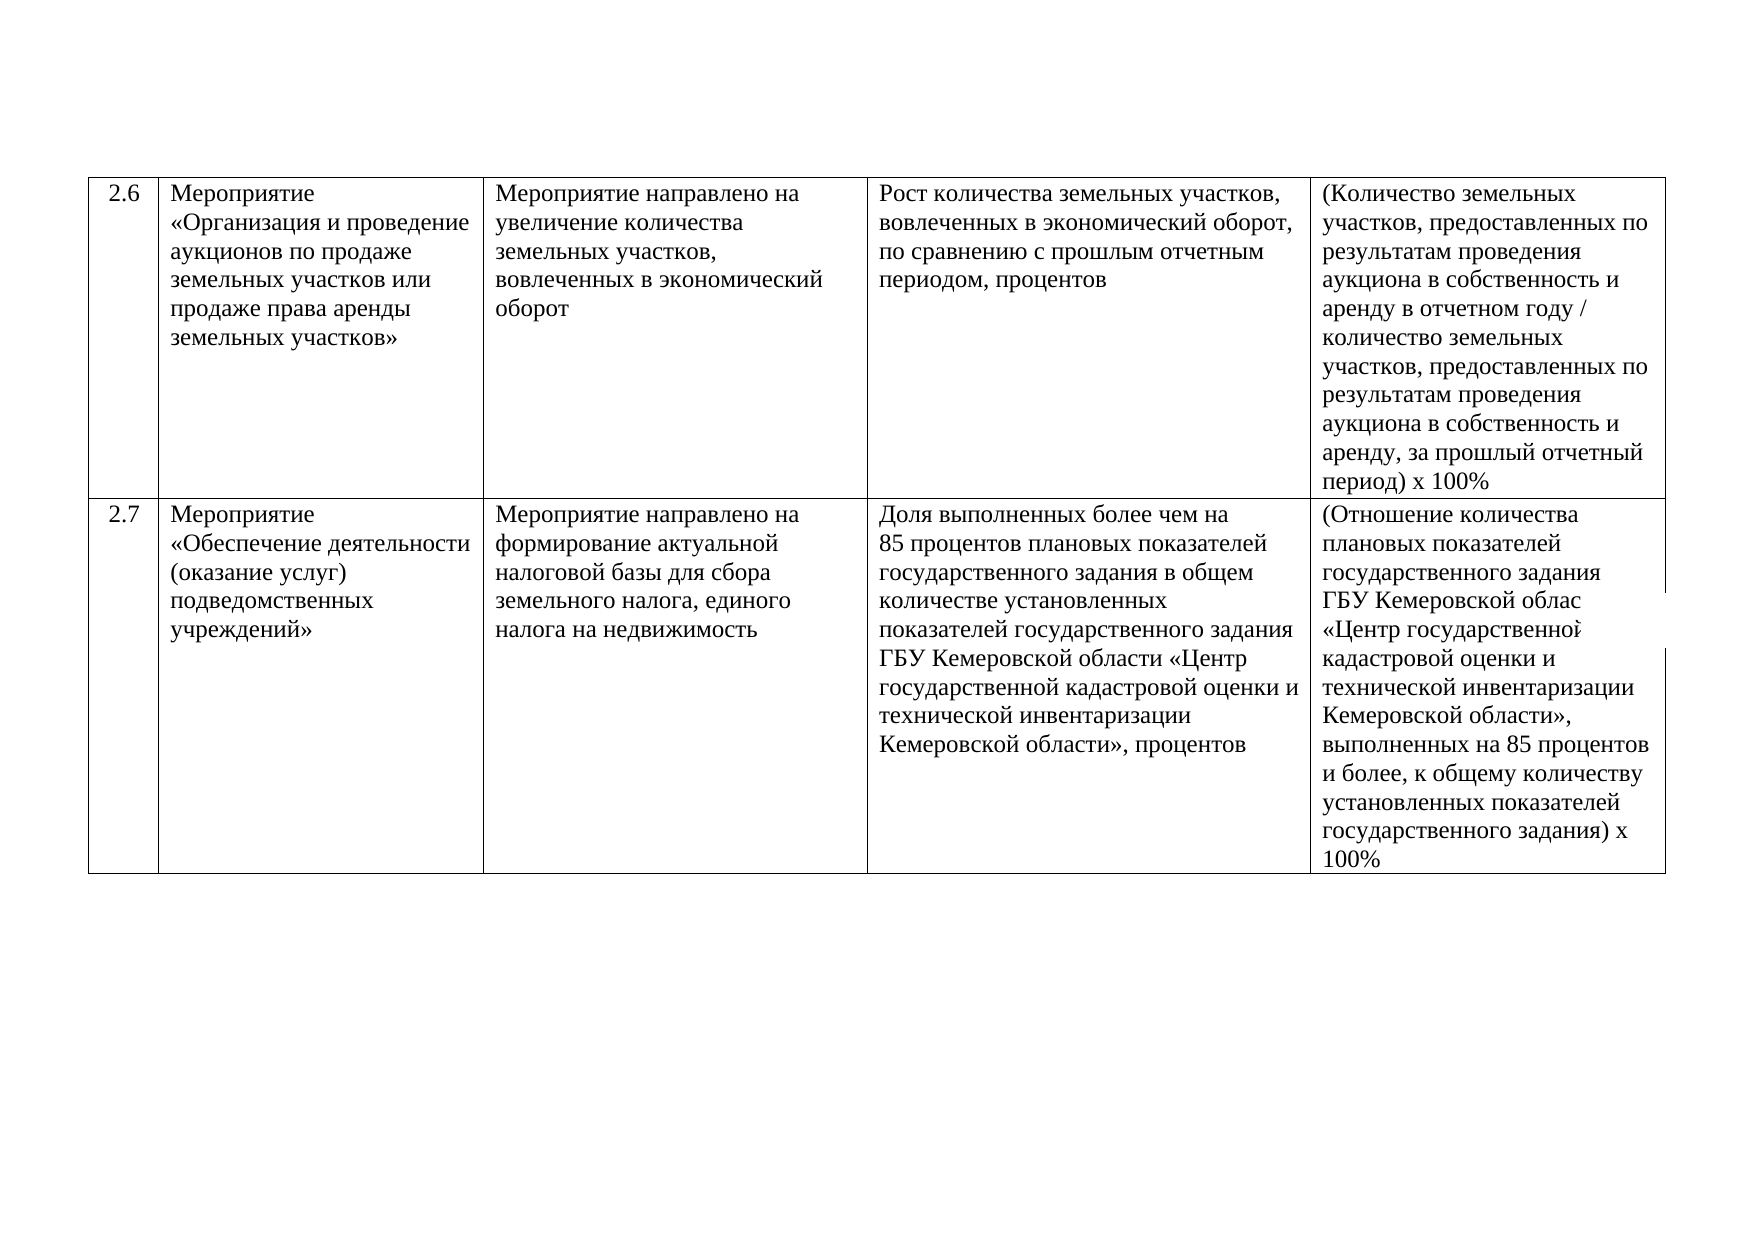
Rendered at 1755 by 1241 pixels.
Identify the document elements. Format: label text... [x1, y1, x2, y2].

table_cell Мероприятие «Организация и проведение аукционов по продаже земельных участков или продаже права аренды земельных участков» [159, 178, 483, 498]
table_cell (Отношение количества плановых показателей государственного задания ГБУ Кемеровской области «Центр государственной кадастровой оценки и технической инвентаризации Кемеровской области», выполненных на 85 процентов и более, к общему количеству установленных показателей государственного задания) х 100% [1311, 499, 1665, 873]
table_cell 2.6 [89, 178, 158, 498]
table_cell (Количество земельных участков, предоставленных по результатам проведения аукциона в собственность и аренду в отчетном году / количество земельных участков, предоставленных по результатам проведения аукциона в собственность и аренду, за прошлый отчетный период) х 100% [1311, 178, 1665, 498]
table_cell Доля выполненных более чем на 85 процентов плановых показателей государственного задания в общем количестве установленных показателей государственного задания ГБУ Кемеровской области «Центр государственной кадастровой оценки и технической инвентаризации Кемеровской области», процентов [868, 499, 1310, 873]
table_cell 2.7 [89, 499, 158, 873]
table_cell Мероприятие направлено на увеличение количества земельных участков, вовлеченных в экономический оборот [484, 178, 867, 498]
table_cell Мероприятие «Обеспечение деятельности (оказание услуг) подведомственных учреждений» [159, 499, 483, 873]
table_cell Рост количества земельных участков, вовлеченных в экономический оборот, по сравнению с прошлым отчетным периодом, процентов [868, 178, 1310, 498]
table_cell Мероприятие направлено на формирование актуальной налоговой базы для сбора земельного налога, единого налога на недвижимость [484, 499, 867, 873]
